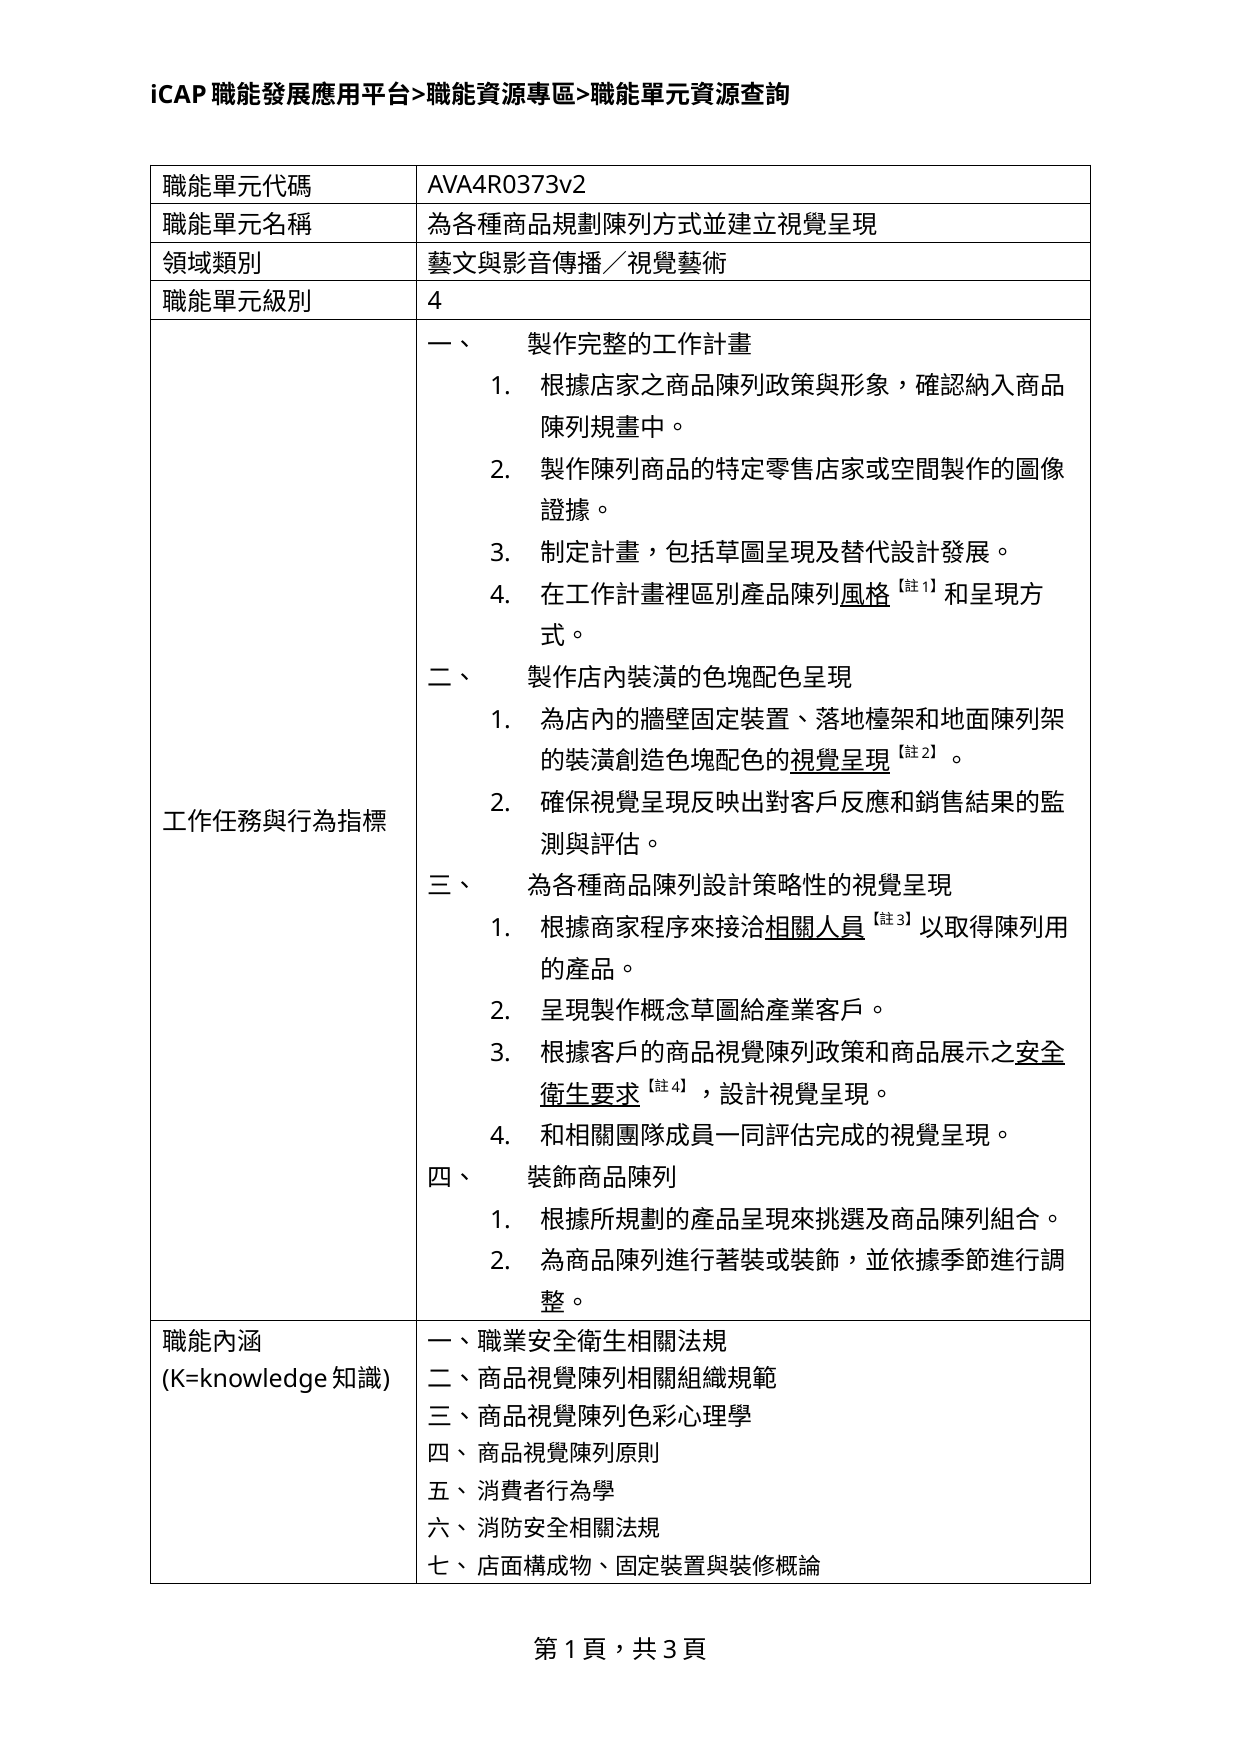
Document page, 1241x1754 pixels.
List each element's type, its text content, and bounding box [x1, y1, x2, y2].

table_header AVA4R0373v2 [417, 166, 1090, 203]
table_cell 職能單元名稱 [151, 204, 416, 242]
table_cell 為各種商品規劃陳列方式並建立視覺呈現 [417, 204, 1090, 242]
table_header 職能單元代碼 [151, 166, 416, 203]
table_cell 職能單元級別 [151, 281, 416, 319]
table_cell 藝文與影音傳播／視覺藝術 [417, 243, 1090, 280]
table_cell 職能內涵 (K=knowledge知識) [151, 1321, 416, 1583]
table_cell 製作完整的工作計畫 根據店家之商品陳列政策與形象，確認納入商品陳列規畫中。 製作陳列商品的特定零售店家或空間製作的圖像證據。 制定計畫，包括草圖呈現及替代設計發展。 在工作計畫裡區別產品陳列風格【註1】和呈現方式。 製作店內裝潢的色塊配色呈現 為店內的牆壁固定裝置、落地檯架和地面陳列架的裝潢創造色塊配色的視覺呈現【註2】。 確保視覺呈現反映出對客戶反應和銷售結果的監測與評估。 為各種商品陳列設計策略性的視覺呈現 根據商家程序來接洽相關人員【註3】以取得陳列用的產品。 呈現製作概念草圖給產業客戶。 根據客戶的商品視覺陳列政策和商品展示之安全衛生要求【註4】，設計視覺呈現。 和相關團隊成員一同評估完成的視覺呈現。 裝飾商品陳列 根據所規劃的產品呈現來挑選及商品陳列組合。 為商品陳列進行著裝或裝飾，並依據季節進行調整。 [417, 320, 1090, 1320]
table_cell 領域類別 [151, 243, 416, 280]
table_cell 工作任務與行為指標 [151, 320, 416, 1320]
table_cell 職業安全衛生相關法規 商品視覺陳列相關組織規範 商品視覺陳列色彩心理學 商品視覺陳列原則 消費者行為學 消防安全相關法規 店面構成物、固定裝置與裝修概論 成本預算規劃概念 [417, 1321, 1090, 1583]
table_cell 4 [417, 281, 1090, 319]
